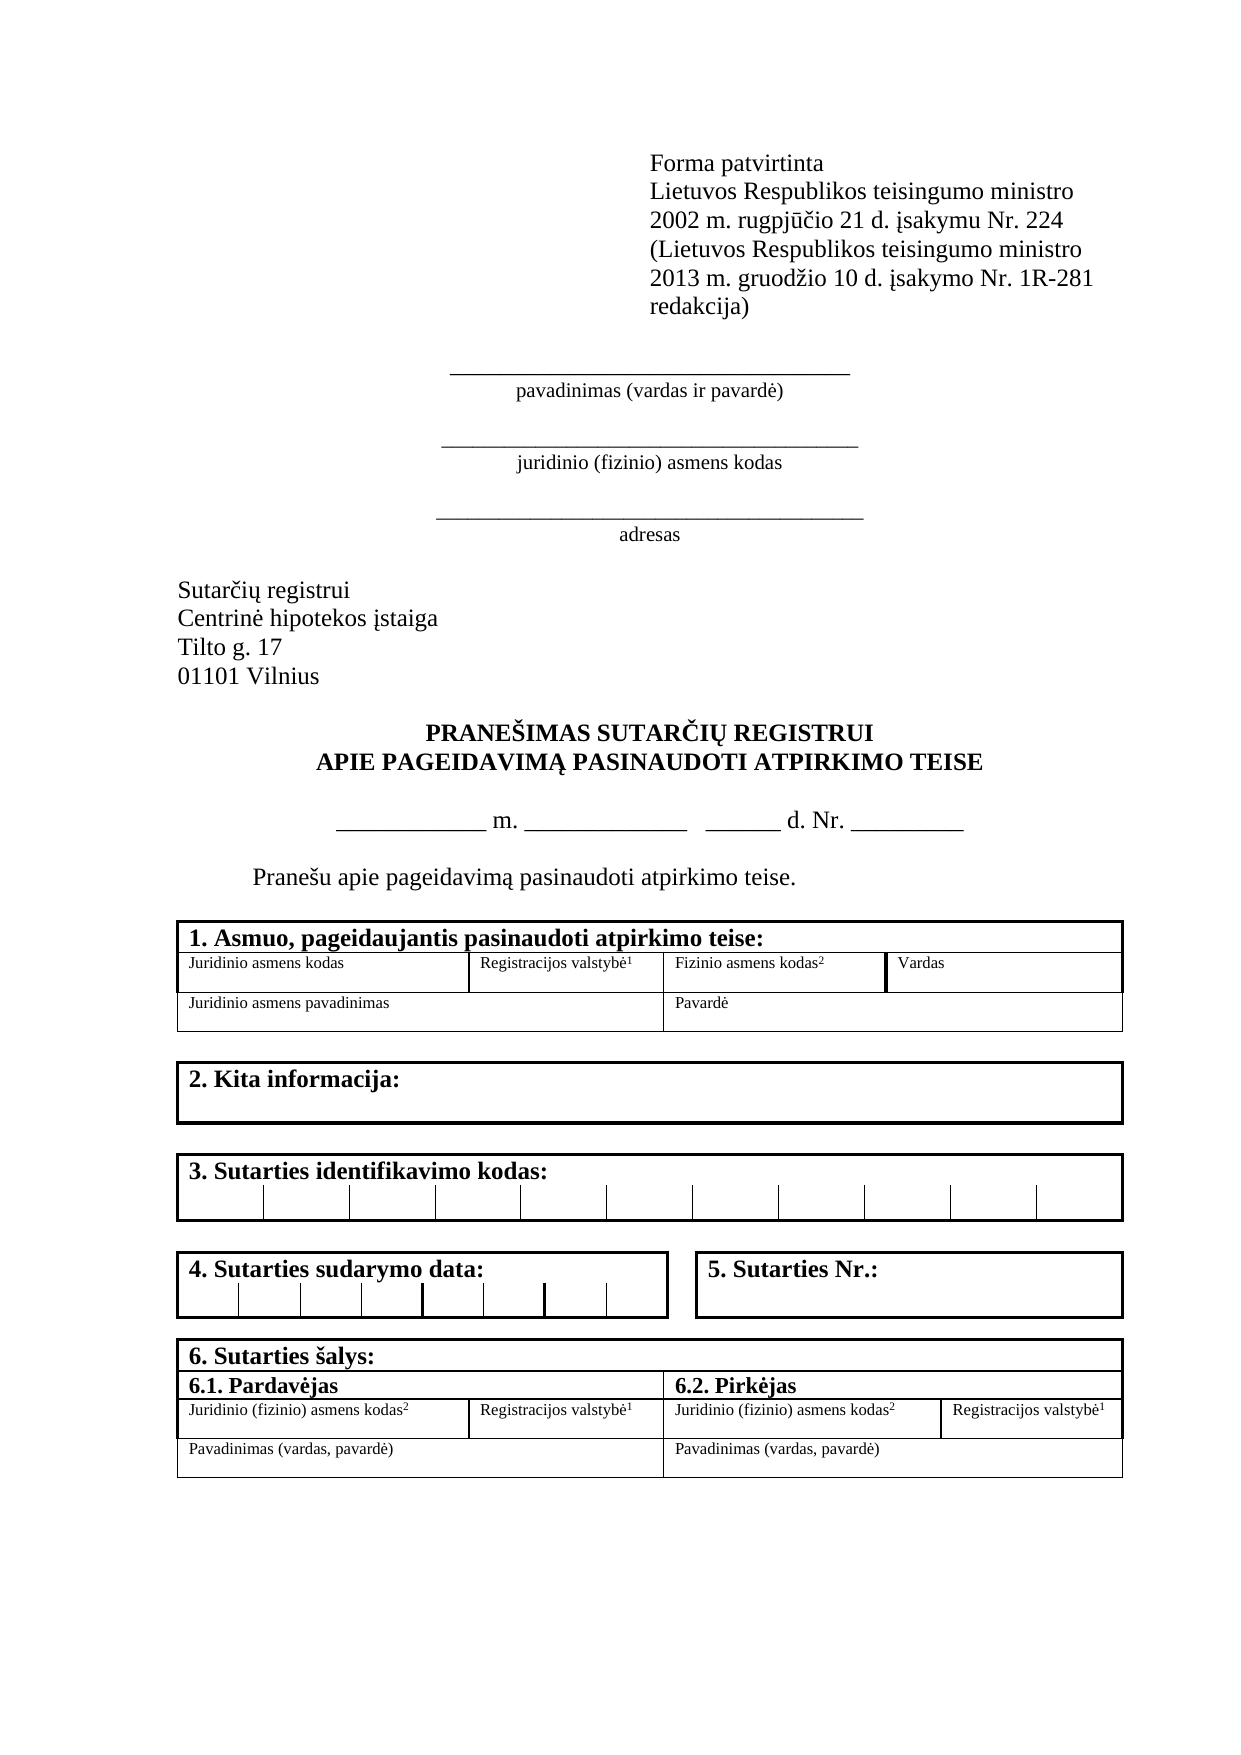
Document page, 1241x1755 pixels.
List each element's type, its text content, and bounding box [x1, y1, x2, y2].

text Lietuvos Respublikos teisingumo ministro [649, 176, 1122, 205]
table_cell Vardas [888, 953, 1121, 992]
text Pranešu apie pageidavimą pasinaudoti atpirkimo teise. [177, 862, 1122, 891]
table_cell [607, 1185, 692, 1219]
table_cell Juridinio (fizinio) asmens kodas2 [179, 1400, 468, 1438]
text ____________ m. _____________ ______ d. Nr. _________ [177, 805, 1122, 833]
text Forma patvirtinta [649, 148, 1122, 176]
table_cell Pavadinimas (vardas, pavardė) [664, 1439, 1122, 1477]
table_header 2. Kita informacija: [179, 1064, 1121, 1093]
text redakcija) [649, 291, 1122, 320]
table_cell [436, 1185, 520, 1219]
table_cell [179, 1283, 238, 1316]
table_cell Registracijos valstybė1 [942, 1400, 1121, 1438]
table_cell [179, 1185, 263, 1219]
table_header 5. Sutarties Nr.: [698, 1254, 1121, 1282]
text Sutarčių registrui [177, 575, 1122, 603]
text adresas [177, 522, 1122, 546]
table_header [664, 1341, 1121, 1370]
table_cell [951, 1185, 1036, 1219]
table_cell 6.1. Pardavėjas [179, 1372, 663, 1398]
table_cell Fizinio asmens kodas2 [664, 953, 884, 992]
text _________________________________________ [177, 498, 1122, 522]
table_cell [865, 1185, 950, 1219]
table_cell Juridinio asmens pavadinimas [178, 993, 663, 1031]
table_cell [239, 1283, 300, 1316]
table_cell [521, 1185, 606, 1219]
table_cell [179, 1093, 1121, 1121]
table_cell [693, 1185, 778, 1219]
table_cell Registracijos valstybė1 [470, 1400, 663, 1438]
text 2013 m. gruodžio 10 d. įsakymo Nr. 1R-281 [649, 263, 1122, 291]
text 01101 Vilnius [177, 661, 1122, 690]
text pavadinimas (vardas ir pavardė) [177, 378, 1122, 402]
table_cell [350, 1185, 435, 1219]
table_cell [424, 1283, 483, 1316]
table_header 6. Sutarties šalys: [179, 1341, 663, 1370]
table_cell [362, 1283, 421, 1316]
table_cell [607, 1283, 666, 1316]
table_cell Juridinio (fizinio) asmens kodas2 [664, 1400, 940, 1438]
table_cell [264, 1185, 349, 1219]
table_cell Pavardė [664, 993, 1122, 1031]
table_cell 6.2. Pirkėjas [664, 1372, 1121, 1398]
table_cell Pavadinimas (vardas, pavardė) [178, 1439, 663, 1477]
text Centrinė hipotekos įstaiga [177, 603, 1122, 632]
text ________________________________________ [177, 426, 1122, 450]
table_header [669, 1251, 695, 1282]
text Tilto g. 17 [177, 632, 1122, 661]
table_cell [546, 1283, 606, 1316]
table_cell [301, 1283, 361, 1316]
text juridinio (fizinio) asmens kodas [177, 450, 1122, 474]
table_header 1. Asmuo, pageidaujantis pasinaudoti atpirkimo teise: [179, 923, 1121, 952]
table_cell Juridinio asmens kodas [179, 953, 468, 992]
text 2002 m. rugpjūčio 21 d. įsakymu Nr. 224 [649, 205, 1122, 234]
table_cell Registracijos valstybė1 [470, 953, 663, 992]
table_header 3. Sutarties identifikavimo kodas: [179, 1156, 1121, 1185]
table_header 4. Sutarties sudarymo data: [179, 1254, 666, 1282]
table_cell [1037, 1185, 1121, 1219]
text ________________________________ [177, 349, 1122, 378]
table_cell [698, 1283, 1121, 1316]
table_cell [779, 1185, 864, 1219]
table_cell [484, 1283, 543, 1316]
text (Lietuvos Respublikos teisingumo ministro [649, 234, 1122, 263]
text APIE PAGEIDAVIMĄ PASINAUDOTI ATPIRKIMO TEISE [177, 747, 1122, 776]
table_cell [669, 1283, 695, 1316]
text PRANEŠIMAS SUTARČIŲ REGISTRUI [177, 718, 1122, 747]
